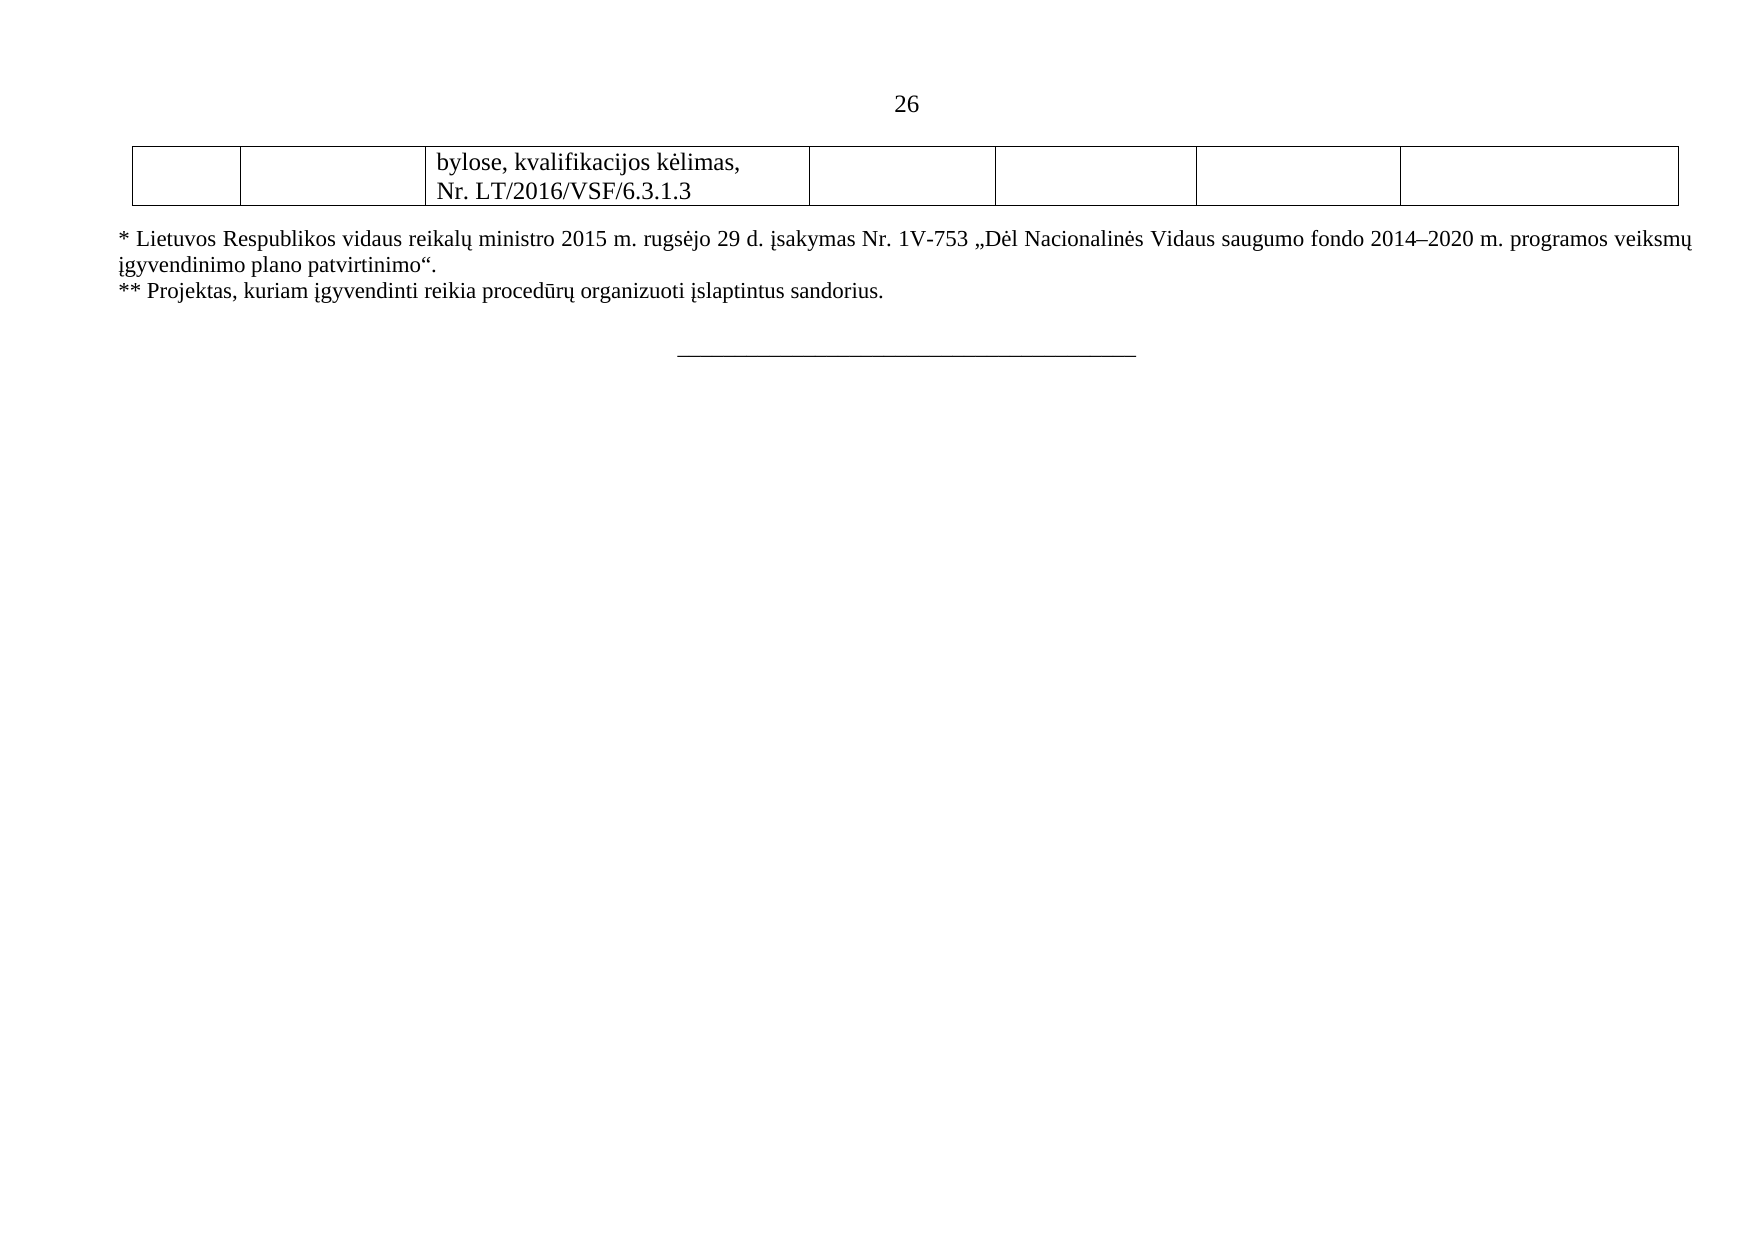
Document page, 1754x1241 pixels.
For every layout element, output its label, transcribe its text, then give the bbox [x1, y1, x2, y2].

text * Lietuvos Respublikos vidaus reikalų ministro 2015 m. rugsėjo 29 d. įsakymas Nr. 1V-753 „Dėl Nacionalinės Vidaus saugumo fondo 2014–2020 m. programos veiksmų įgyvendinimo plano patvirtinimo“. [118, 225, 1695, 278]
table_cell [241, 147, 425, 205]
table_cell [996, 147, 1196, 205]
table_cell bylose, kvalifikacijos kėlimas, Nr. LT/2016/VSF/6.3.1.3 [426, 147, 809, 205]
text ** Projektas, kuriam įgyvendinti reikia procedūrų organizuoti įslaptintus sandorius. [118, 278, 1695, 304]
table_cell [1401, 147, 1678, 205]
text ________________________________________ [118, 333, 1695, 359]
table_cell [133, 147, 240, 205]
table_cell [1197, 147, 1400, 205]
table_cell [1679, 146, 1684, 205]
table_cell [810, 147, 995, 205]
